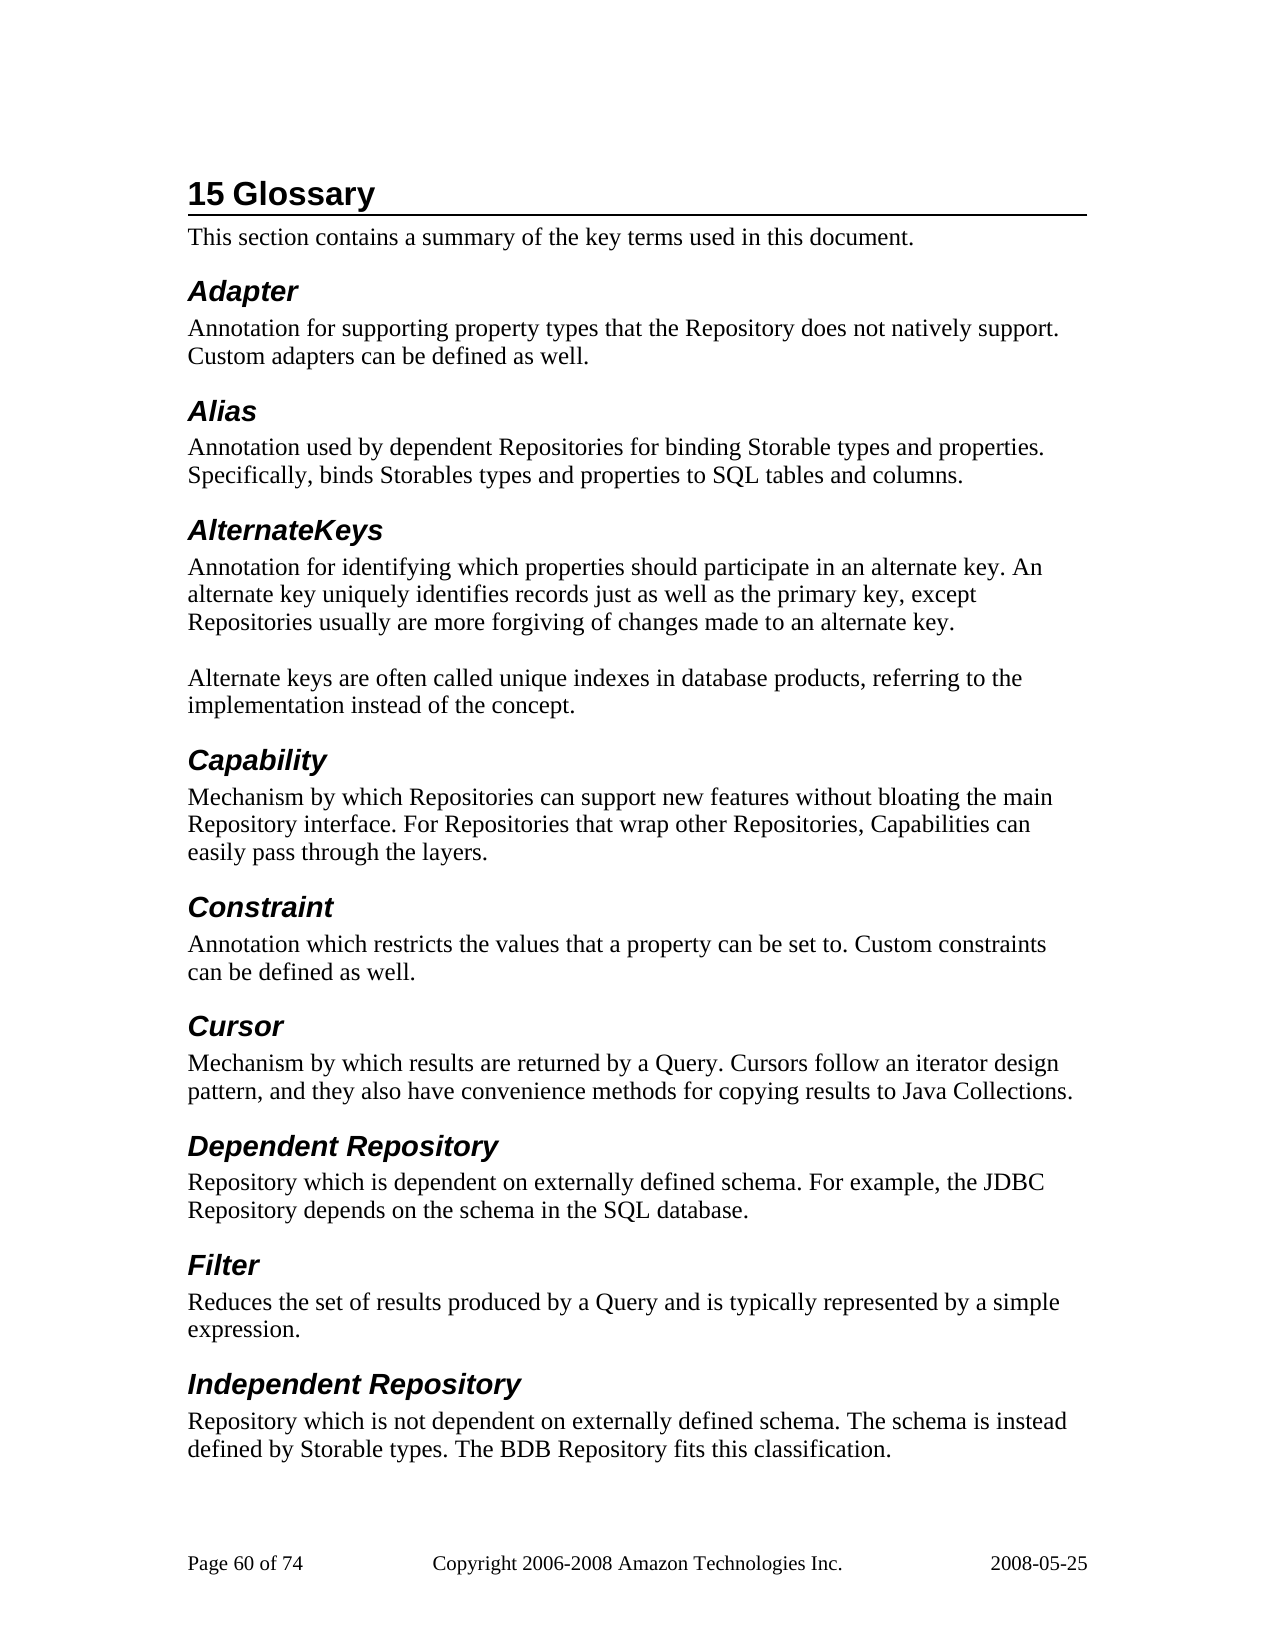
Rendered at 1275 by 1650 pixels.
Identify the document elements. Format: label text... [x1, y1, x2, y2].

text This section contains a summary of the key terms used in this document. [187, 223, 1087, 250]
text Filter [187, 1249, 1087, 1281]
text Repository which is dependent on externally defined schema. For example, the JDBC Repository depends on the schema in the SQL database. [187, 1168, 1087, 1224]
text Independent Repository [187, 1368, 1087, 1401]
text Reduces the set of results produced by a Query and is typically represented by a simple expression. [187, 1288, 1087, 1343]
text Alias [187, 395, 1087, 427]
text Constraint [187, 891, 1087, 924]
text Annotation which restricts the values that a property can be set to. Custom constraints can be defined as well. [187, 930, 1087, 985]
text AlternateKeys [187, 514, 1087, 547]
text Alternate keys are often called unique indexes in database products, referring to the implementation instead of the concept. [187, 664, 1087, 719]
text Adapter [187, 275, 1087, 308]
text Annotation for supporting property types that the Repository does not natively support. Custom adapters can be defined as well. [187, 314, 1087, 370]
text Annotation used by dependent Repositories for binding Storable types and properties. Specifically, binds Storables types and properties to SQL tables and columns. [187, 433, 1087, 489]
text Capability [187, 744, 1087, 777]
text Cursor [187, 1010, 1087, 1043]
text Mechanism by which Repositories can support new features without bloating the main Repository interface. For Repositories that wrap other Repositories, Capabilities can easily pass through the layers. [187, 783, 1087, 866]
text Dependent Repository [187, 1129, 1087, 1162]
subtitle Glossary [187, 175, 1087, 216]
text Repository which is not dependent on externally defined schema. The schema is instead defined by Storable types. The BDB Repository fits this classification. [187, 1407, 1087, 1462]
text Annotation for identifying which properties should participate in an alternate key. An alternate key uniquely identifies records just as well as the primary key, except Repositories usually are more forgiving of changes made to an alternate key. [187, 553, 1087, 636]
text Mechanism by which results are returned by a Query. Cursors follow an iterator design pattern, and they also have convenience methods for copying results to Java Collections. [187, 1049, 1087, 1104]
